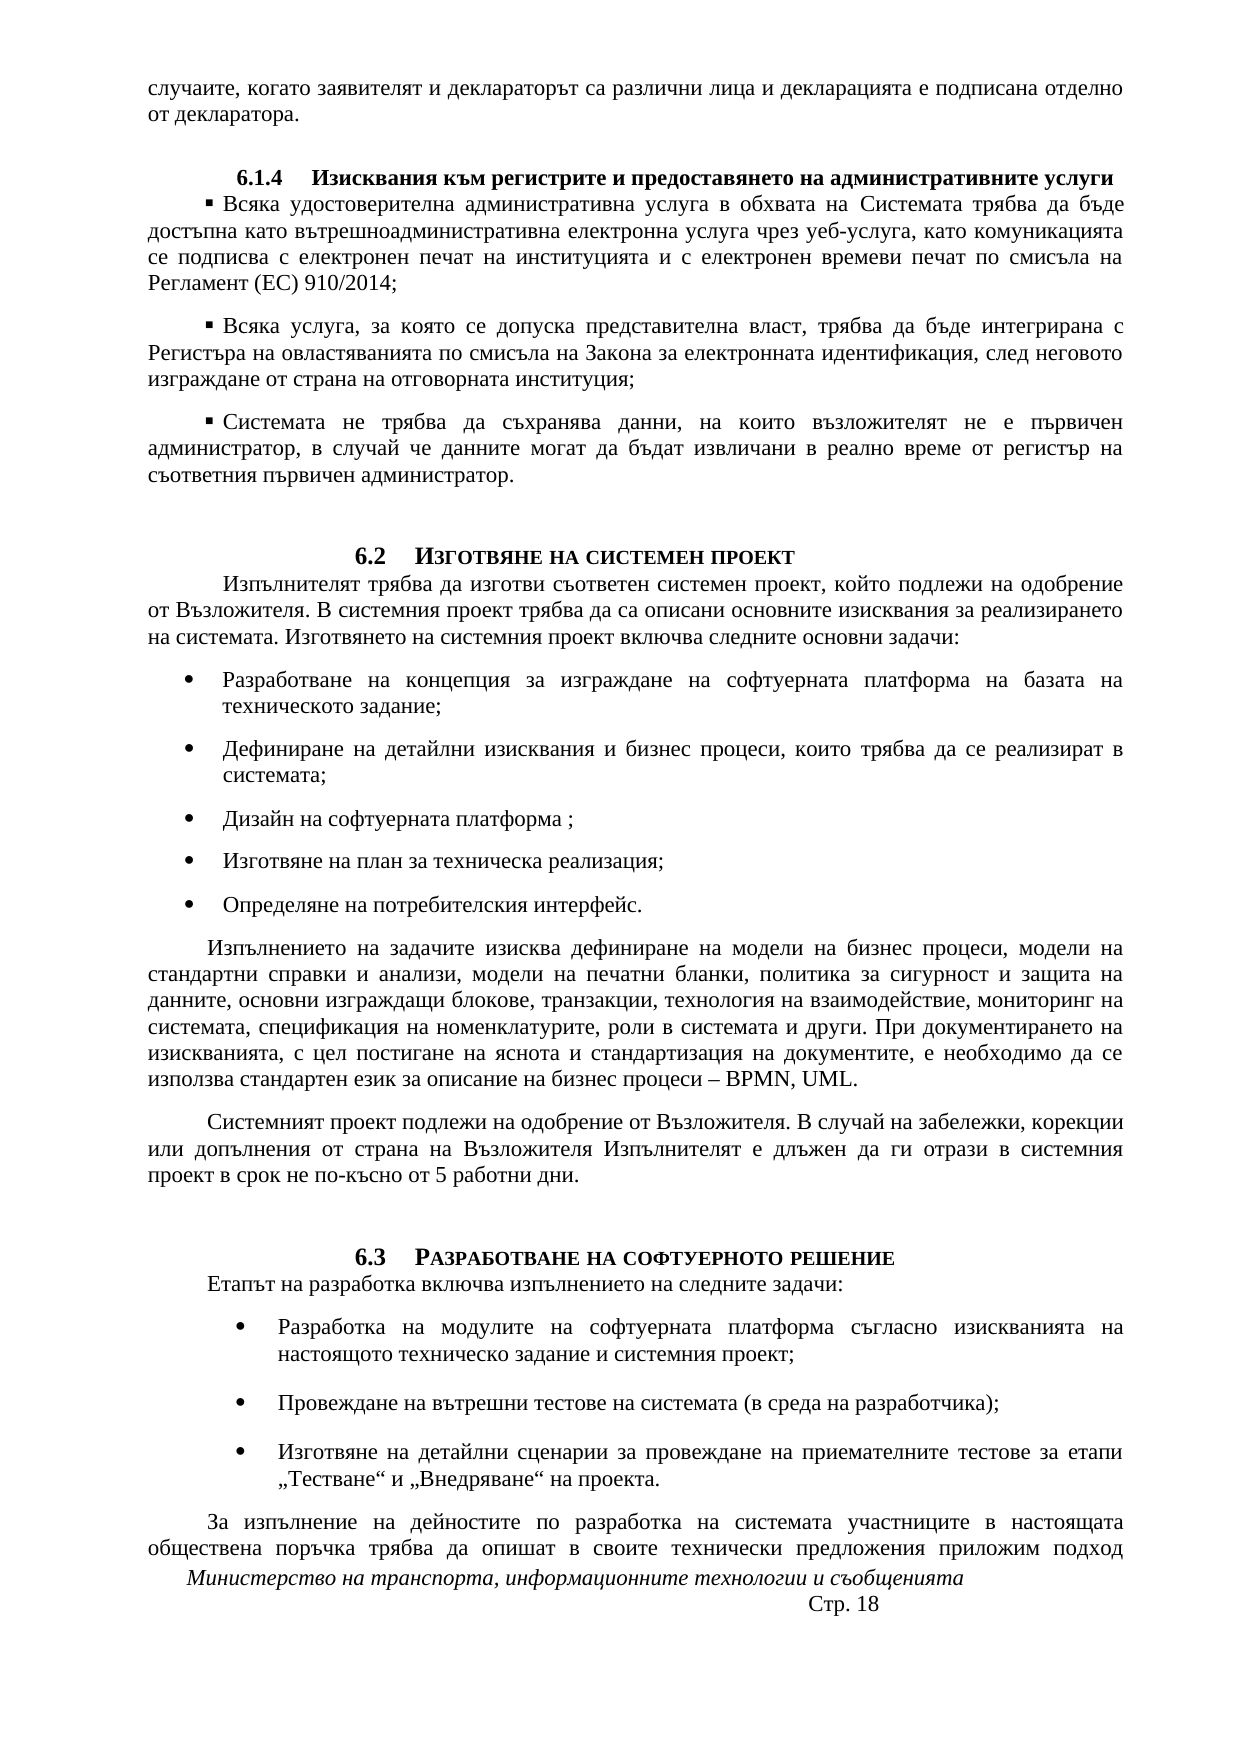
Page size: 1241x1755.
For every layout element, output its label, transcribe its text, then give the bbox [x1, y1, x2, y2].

list Определяне на потребителския интерфейс. [185, 891, 1125, 917]
list Изготвяне на детайлни сценарии за провеждане на приемателните тестове за етапи „Тестване“ и „Внедряване“ на проекта. [236, 1438, 1125, 1491]
text Етапът на разработка включва изпълнението на следните задачи: [148, 1270, 1125, 1297]
list Провеждане на вътрешни тестове на системата (в среда на разработчика); [236, 1389, 1125, 1415]
text Системният проект подлежи на одобрение от Възложителя. В случай на забележки, корекции или допълнения от страна на Възложителя Изпълнителят е длъжен да ги отрази в системния проект в срок не по-късно от 5 работни дни. [148, 1108, 1125, 1187]
list Разработка на модулите на софтуерната платформа съгласно изискванията на настоящото техническо задание и системния проект; [236, 1313, 1125, 1366]
subtitle Изготвяне на системен проект [354, 541, 1125, 570]
text Изпълнението на задачите изисква дефиниране на модели на бизнес процеси, модели на стандартни справки и анализи, модели на печатни бланки, политика за сигурност и защита на данните, основни изграждащи блокове, транзакции, технология на взаимодействие, мониторинг на системата, спецификация на номенклатурите, роли в системата и други. При документирането на изискванията, с цел постигане на яснота и стандартизация на документите, е необходимо да се използва стандартен език за описание на бизнес процеси – BPMN, UML. [148, 934, 1125, 1092]
list Дефиниране на детайлни изисквания и бизнес процеси, които трябва да се реализират в системата; [185, 735, 1125, 788]
list Дизайн на софтуерната платформа ; [185, 804, 1125, 831]
list Всяка удостоверителна административна услуга в обхвата на системата трябва да бъде достъпна като вътрешноадминистративна електронна услуга чрез уеб-услуга, като комуникацията се подписва с електронен печат на институцията и с електронен времеви печат по смисъла на Регламент (ЕС) 910/2014; [148, 190, 1125, 296]
list Разработване на концепция за изграждане на софтуерната платформа на базата на техническото задание; [185, 666, 1125, 718]
text За изпълнение на дейностите по разработка на системата участниците в настоящата обществена поръчка трябва да опишат в своите технически предложения приложим подход [148, 1508, 1125, 1560]
text Изпълнителят трябва да изготви съответен системен проект, който подлежи на одобрение от Възложителя. В системния проект трябва да са описани основните изисквания за реализирането на системата. Изготвянето на системния проект включва следните основни задачи: [148, 570, 1125, 649]
list Всяка услуга, за която се допуска представителна власт, трябва да бъде интегрирана с Регистъра на овластяванията по смисъла на Закона за електронната идентификация, след неговото изграждане от страна на отговорната институция; [148, 312, 1125, 391]
list случаите, когато заявителят и деклараторът са различни лица и декларацията е подписана отделно от декларатора. [148, 74, 1125, 126]
subtitle Изисквания към регистрите и предоставянето на административните услуги [236, 164, 1125, 190]
subtitle Разработване на софтуерното решение [354, 1242, 1125, 1270]
list Системата не трябва да съхранява данни, на които възложителят не е първичен администратор, в случай че данните могат да бъдат извличани в реално време от регистър на съответния първичен администратор. [148, 408, 1125, 487]
list Изготвяне на план за техническа реализация; [185, 848, 1125, 874]
